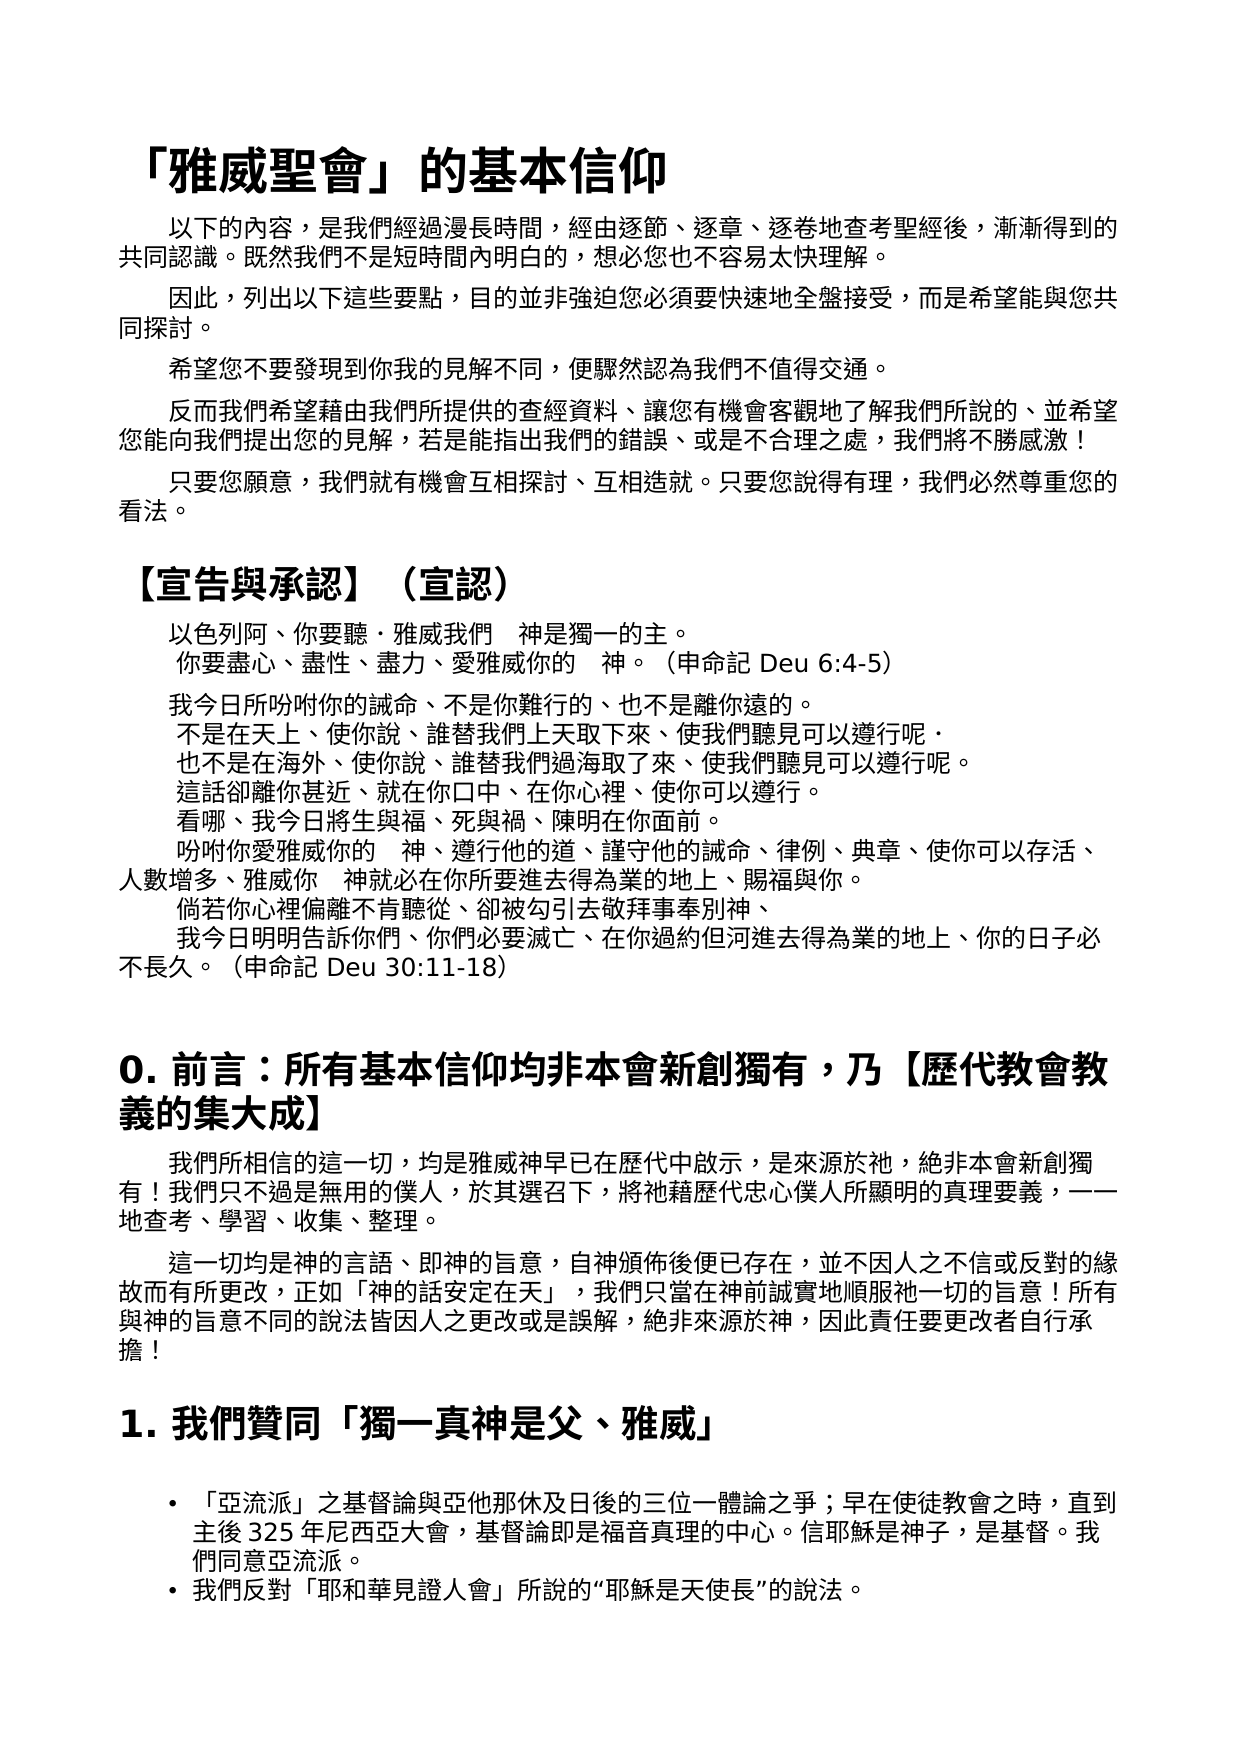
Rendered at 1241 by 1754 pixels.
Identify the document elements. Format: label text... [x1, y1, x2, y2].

subtitle 「雅威聖會」的基本信仰 [118, 143, 1122, 201]
text 以色列阿、你要聽．雅威我們 神是獨一的主。 你要盡心、盡性、盡力、愛雅威你的 神。（申命記 Deu 6:4-5） [118, 620, 1122, 678]
text 這一切均是神的言語、即神的旨意，自神頒佈後便已存在，並不因人之不信或反對的緣故而有所更改，正如「神的話安定在天」，我們只當在神前誠實地順服祂一切的旨意！所有與神的旨意不同的說法皆因人之更改或是誤解，絶非來源於神，因此責任要更改者自行承擔！ [118, 1249, 1122, 1366]
text 以下的內容，是我們經過漫長時間，經由逐節、逐章、逐卷地查考聖經後，漸漸得到的共同認識。既然我們不是短時間內明白的，想必您也不容易太快理解。 [118, 214, 1122, 272]
text 因此，列出以下這些要點，目的並非強迫您必須要快速地全盤接受，而是希望能與您共同探討。 [118, 285, 1122, 343]
text 希望您不要發現到你我的見解不同，便驟然認為我們不值得交通。 [118, 356, 1122, 385]
text 反而我們希望藉由我們所提供的查經資料、讓您有機會客觀地了解我們所說的、並希望您能向我們提出您的見解，若是能指出我們的錯誤、或是不合理之處，我們將不勝感激！ [118, 397, 1122, 456]
subtitle 0. 前言：所有基本信仰均非本會新創獨有，乃【歷代教會教義的集大成】 [118, 1049, 1122, 1136]
subtitle 【宣告與承認】（宣認） [118, 564, 1122, 607]
text 只要您願意，我們就有機會互相探討、互相造就。只要您說得有理，我們必然尊重您的看法。 [118, 468, 1122, 526]
list 「亞流派」之基督論與亞他那休及日後的三位一體論之爭；早在使徒教會之時，直到主後325年尼西亞大會，基督論即是福音真理的中心。信耶穌是神子，是基督。我們同意亞流派。 [177, 1489, 1122, 1576]
text 我今日所吩咐你的誡命、不是你難行的、也不是離你遠的。 不是在天上、使你說、誰替我們上天取下來、使我們聽見可以遵行呢． 也不是在海外、使你說、誰替我們過海取了來、使我們聽見可以遵行呢。 這話卻離你甚近、就在你口中、在你心裡、使你可以遵行。 看哪、我今日將生與福、死與禍、陳明在你面前。 吩咐你愛雅威你的 神、遵行他的道、謹守他的誡命、律例、典章、使你可以存活、人數增多、雅威你 神就必在你所要進去得為業的地上、賜福與你。 倘若你心裡偏離不肯聽從、卻被勾引去敬拜事奉別神、 我今日明明告訴你們、你們必要滅亡、在你過約但河進去得為業的地上、你的日子必不長久。（申命記 Deu 30:11-18） [118, 691, 1122, 1012]
text 我們所相信的這一切，均是雅威神早已在歷代中啟示，是來源於祂，絶非本會新創獨有！我們只不過是無用的僕人，於其選召下，將祂藉歷代忠心僕人所顯明的真理要義，一一地查考、學習、收集、整理。 [118, 1149, 1122, 1236]
list 我們反對「耶和華見證人會」所說的“耶穌是天使長”的說法。 [177, 1576, 1122, 1605]
subtitle 1. 我們贊同「獨一真神是父、雅威」 [118, 1403, 1122, 1447]
